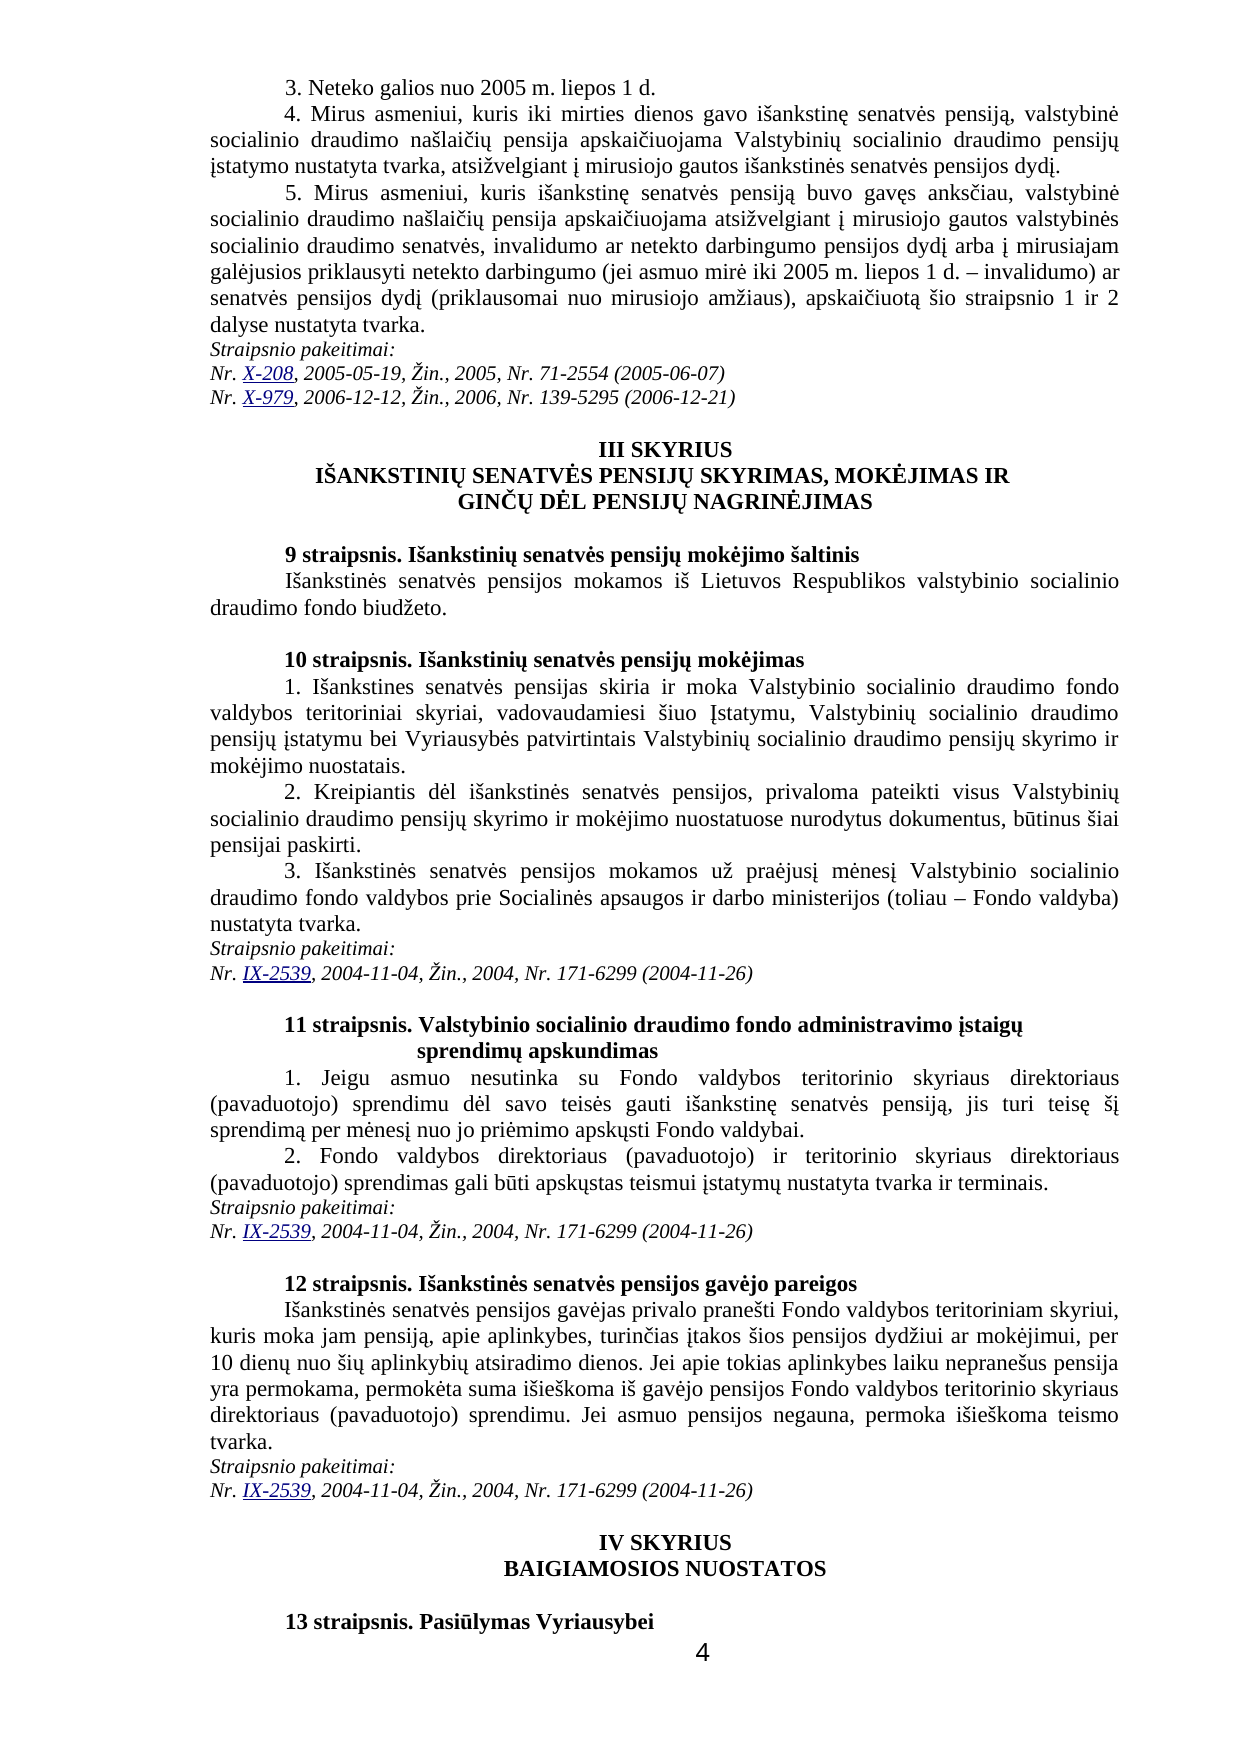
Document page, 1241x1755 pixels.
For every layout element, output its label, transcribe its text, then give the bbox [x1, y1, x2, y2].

text 10 straipsnis. Išankstinių senatvės pensijų mokėjimas [210, 646, 1120, 673]
text 13 straipsnis. Pasiūlymas Vyriausybei [210, 1608, 1120, 1634]
text GINČŲ DĖL PENSIJŲ NAGRINĖJIMAS [210, 488, 1120, 515]
text 3. Išankstinės senatvės pensijos mokamos už praėjusį mėnesį Valstybinio socialinio draudimo fondo valdybos prie Socialinės apsaugos ir darbo ministerijos (toliau – Fondo valdyba) nustatyta tvarka. [210, 857, 1120, 936]
text 12 straipsnis. Išankstinės senatvės pensijos gavėjo pareigos [210, 1270, 1120, 1296]
text Nr. X-208, 2005-05-19, Žin., 2005, Nr. 71-2554 (2005-06-07) [210, 361, 1120, 385]
text Straipsnio pakeitimai: [210, 1195, 1120, 1219]
text Nr. X-979, 2006-12-12, Žin., 2006, Nr. 139-5295 (2006-12-21) [210, 385, 1120, 409]
text 3. Neteko galios nuo 2005 m. liepos 1 d. [210, 73, 1120, 100]
text Straipsnio pakeitimai: [210, 1454, 1120, 1478]
text Straipsnio pakeitimai: [210, 337, 1120, 361]
text Nr. IX-2539, 2004-11-04, Žin., 2004, Nr. 171-6299 (2004-11-26) [210, 960, 1120, 984]
text Nr. IX-2539, 2004-11-04, Žin., 2004, Nr. 171-6299 (2004-11-26) [210, 1219, 1120, 1243]
text IV SKYRIUS [210, 1529, 1120, 1555]
text Išankstinės senatvės pensijos gavėjas privalo pranešti Fondo valdybos teritoriniam skyriui, kuris moka jam pensiją, apie aplinkybes, turinčias įtakos šios pensijos dydžiui ar mokėjimui, per 10 dienų nuo šių aplinkybių atsiradimo dienos. Jei apie tokias aplinkybes laiku nepranešus pensija yra permokama, permokėta suma išieškoma iš gavėjo pensijos Fondo valdybos teritorinio skyriaus direktoriaus (pavaduotojo) sprendimu. Jei asmuo pensijos negauna, permoka išieškoma teismo tvarka. [210, 1296, 1120, 1454]
text Išankstinės senatvės pensijos mokamos iš Lietuvos Respublikos valstybinio socialinio draudimo fondo biudžeto. [210, 567, 1120, 620]
text 1. Išankstines senatvės pensijas skiria ir moka Valstybinio socialinio draudimo fondo valdybos teritoriniai skyriai, vadovaudamiesi šiuo Įstatymu, Valstybinių socialinio draudimo pensijų įstatymu bei Vyriausybės patvirtintais Valstybinių socialinio draudimo pensijų skyrimo ir mokėjimo nuostatais. [210, 673, 1120, 778]
text 11 straipsnis. Valstybinio socialinio draudimo fondo administravimo įstaigų [210, 1011, 1120, 1037]
text Nr. IX-2539, 2004-11-04, Žin., 2004, Nr. 171-6299 (2004-11-26) [210, 1478, 1120, 1502]
text IŠANKSTINIŲ SENATVĖS PENSIJŲ SKYRIMAS, MOKĖJIMAS IR [210, 462, 1120, 488]
text 9 straipsnis. Išankstinių senatvės pensijų mokėjimo šaltinis [210, 541, 1120, 567]
text BAIGIAMOSIOS NUOSTATOS [210, 1555, 1120, 1581]
text sprendimų apskundimas [210, 1037, 1120, 1063]
text III SKYRIUS [210, 436, 1120, 462]
text 2. Fondo valdybos direktoriaus (pavaduotojo) ir teritorinio skyriaus direktoriaus (pavaduotojo) sprendimas gali būti apskųstas teismui įstatymų nustatyta tvarka ir terminais. [210, 1143, 1120, 1195]
text 5. Mirus asmeniui, kuris išankstinę senatvės pensiją buvo gavęs anksčiau, valstybinė socialinio draudimo našlaičių pensija apskaičiuojama atsižvelgiant į mirusiojo gautos valstybinės socialinio draudimo senatvės, invalidumo ar netekto darbingumo pensijos dydį arba į mirusiajam galėjusios priklausyti netekto darbingumo (jei asmuo mirė iki 2005 m. liepos 1 d. – invalidumo) ar senatvės pensijos dydį (priklausomai nuo mirusiojo amžiaus), apskaičiuotą šio straipsnio 1 ir 2 dalyse nustatyta tvarka. [210, 179, 1121, 337]
text 1. Jeigu asmuo nesutinka su Fondo valdybos teritorinio skyriaus direktoriaus (pavaduotojo) sprendimu dėl savo teisės gauti išankstinę senatvės pensiją, jis turi teisę šį sprendimą per mėnesį nuo jo priėmimo apskųsti Fondo valdybai. [210, 1063, 1120, 1143]
text 2. Kreipiantis dėl išankstinės senatvės pensijos, privaloma pateikti visus Valstybinių socialinio draudimo pensijų skyrimo ir mokėjimo nuostatuose nurodytus dokumentus, būtinus šiai pensijai paskirti. [210, 778, 1120, 857]
text Straipsnio pakeitimai: [210, 936, 1120, 960]
text 4. Mirus asmeniui, kuris iki mirties dienos gavo išankstinę senatvės pensiją, valstybinė socialinio draudimo našlaičių pensija apskaičiuojama Valstybinių socialinio draudimo pensijų įstatymo nustatyta tvarka, atsižvelgiant į mirusiojo gautos išankstinės senatvės pensijos dydį. [210, 100, 1120, 179]
